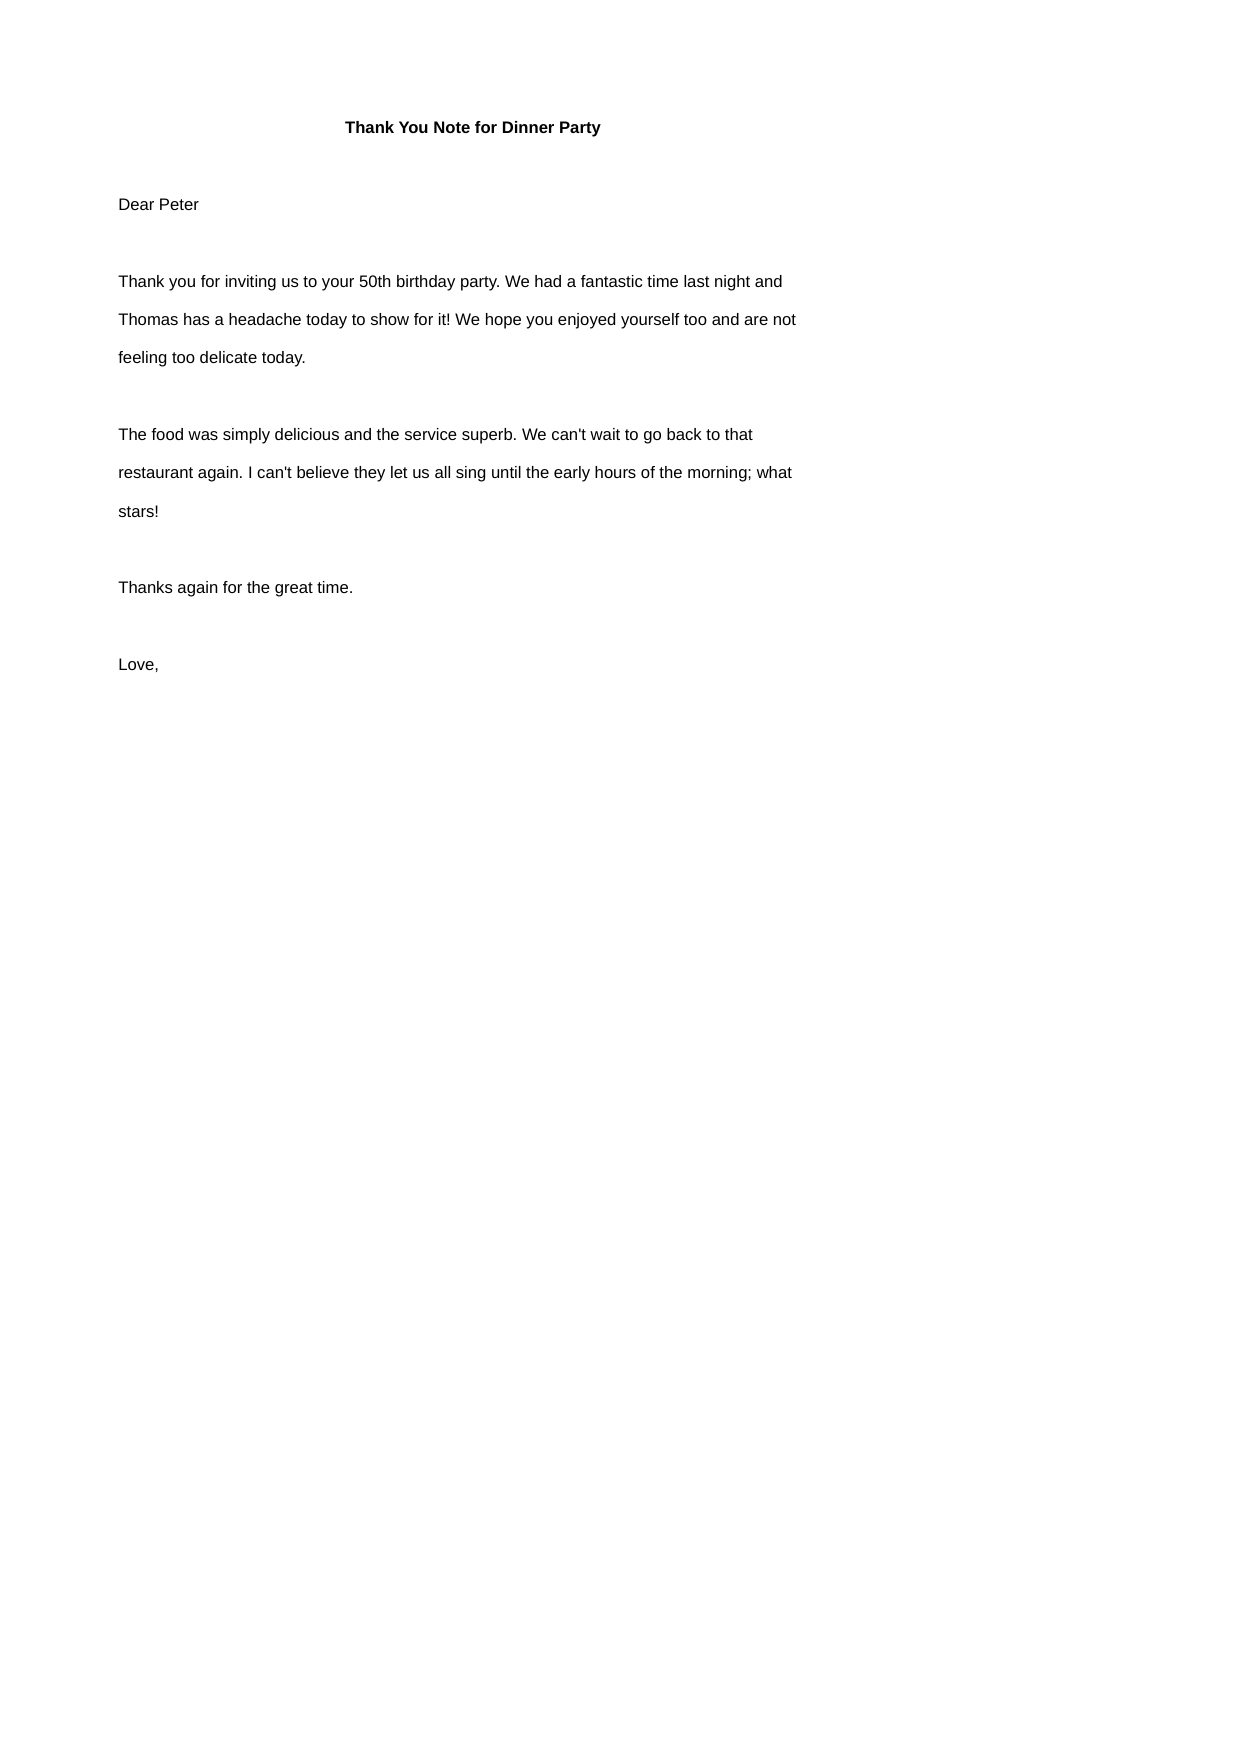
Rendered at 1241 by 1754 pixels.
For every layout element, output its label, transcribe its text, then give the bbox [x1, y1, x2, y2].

text Dear Peter [118, 195, 827, 214]
text Thanks again for the great time. [118, 578, 827, 597]
text Thank You Note for Dinner Party [118, 118, 827, 137]
text The food was simply delicious and the service superb. We can't wait to go back to that restaurant again. I can't believe they let us all sing until the early hours of the morning; what stars! [118, 425, 827, 521]
text Love, [118, 655, 827, 674]
text Thank you for inviting us to your 50th birthday party. We had a fantastic time last night and Thomas has a headache today to show for it! We hope you enjoyed yourself too and are not feeling too delicate today. [118, 271, 827, 367]
